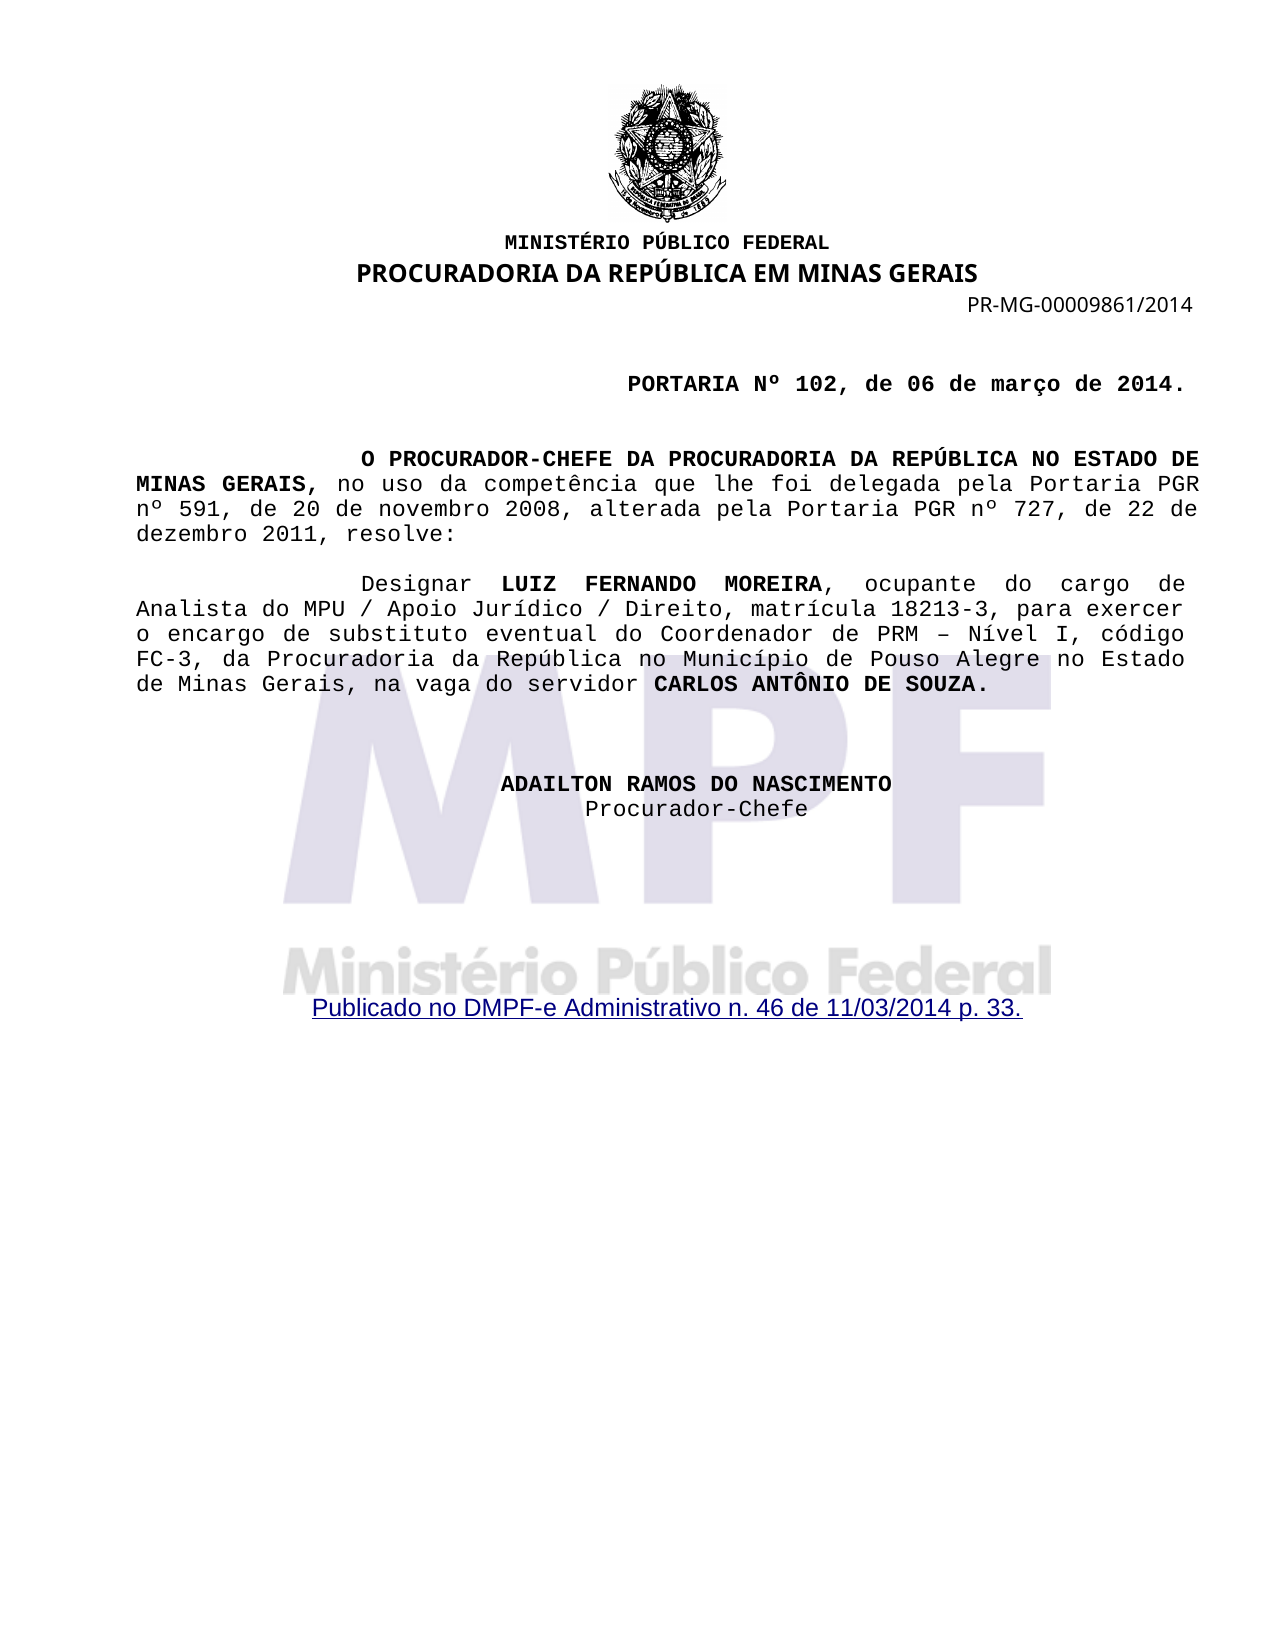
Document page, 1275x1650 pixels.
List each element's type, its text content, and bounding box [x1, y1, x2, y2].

picture [283, 822, 1051, 995]
text PORTARIA Nº 102, de 06 de março de 2014. [136, 372, 1201, 397]
text ADAILTON RAMOS DO NASCIMENTO [136, 772, 1198, 797]
picture [283, 697, 1051, 772]
list Publicado no DMPF-e Administrativo n. 46 de 11/03/2014 p. 33. [136, 997, 1198, 1022]
text Procurador-Chefe [136, 797, 1198, 822]
text Designar Luiz fernando Moreira, ocupante do cargo de Analista do MPU / Apoio Jurídico / Direito, matrícula 18213-3, para exercer o encargo de substituto eventual do Coordenador de PRM – Nível I, código FC-3, da Procuradoria da República no Município de Pouso Alegre no Estado de Minas Gerais, na vaga do servidor CARLOS ANTÔNIO DE SOUZA. [136, 572, 1186, 697]
text PR-MG-00009861/2014 [136, 289, 1198, 318]
picture [608, 84, 727, 223]
text O PROCURADOR-CHEFE DA PROCURADORIA DA REPÚBLICA NO ESTADO DE MINAS GERAIS, no uso da competência que lhe foi delegada pela Portaria PGR nº 591, de 20 de novembro 2008, alterada pela Portaria PGR nº 727, de 22 de dezembro 2011, resolve: [136, 447, 1201, 547]
